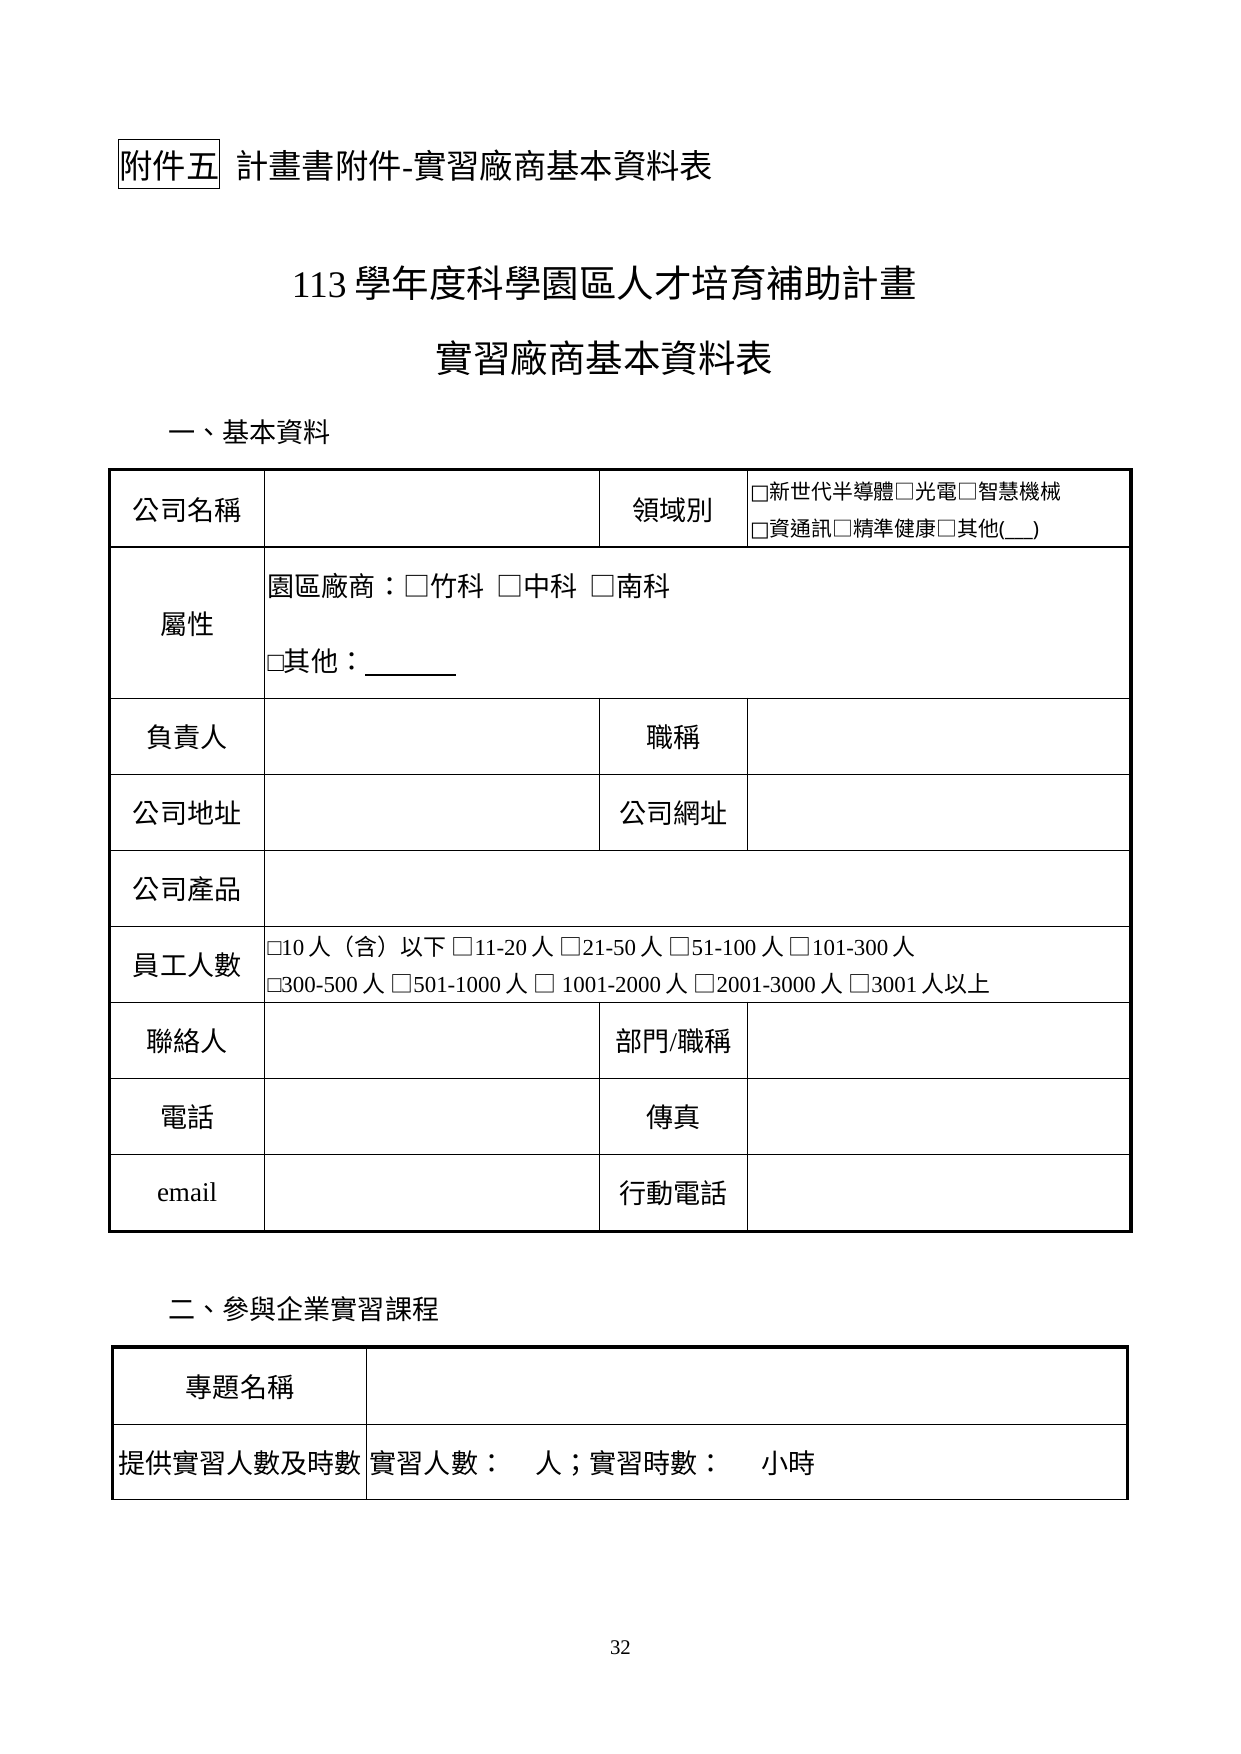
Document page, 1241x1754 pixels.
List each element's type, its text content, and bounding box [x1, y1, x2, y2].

table_cell 職稱 [600, 699, 747, 773]
table_cell 聯絡人 [111, 1003, 264, 1078]
table_cell 實習人數： 人；實習時數： 小時 [367, 1425, 1126, 1499]
table_header □新世代半導體□光電□智慧機械 □資通訊□精準健康□其他(___) [748, 471, 1129, 546]
table_header 公司名稱 [111, 471, 264, 546]
table_cell [265, 775, 599, 849]
table_cell [748, 775, 1129, 849]
table_cell 傳真 [600, 1079, 747, 1154]
table_cell [748, 1003, 1129, 1078]
table_cell [265, 1155, 599, 1230]
table_cell 提供實習人數及時數 [114, 1425, 366, 1499]
table_cell [265, 699, 599, 773]
table_cell [748, 699, 1129, 773]
table_header [265, 471, 599, 546]
table_cell 員工人數 [111, 927, 264, 1002]
table_cell 公司產品 [111, 851, 264, 926]
table_cell [265, 851, 1129, 926]
table_cell 部門/職稱 [600, 1003, 747, 1078]
table_cell 園區廠商：□竹科 □中科 □南科 □其他： [265, 548, 1129, 697]
text 113學年度科學園區人才培育補助計畫 [118, 243, 1090, 318]
table_cell [265, 1003, 599, 1078]
text 附件五 計畫書附件-實習廠商基本資料表 [118, 127, 1122, 202]
table_cell 電話 [111, 1079, 264, 1154]
text 一、基本資料 [168, 393, 1090, 468]
table_cell email [111, 1155, 264, 1230]
text 實習廠商基本資料表 [118, 318, 1090, 393]
table_cell 屬性 [111, 548, 264, 697]
table_cell 行動電話 [600, 1155, 747, 1230]
table_cell 公司地址 [111, 775, 264, 849]
table_cell [748, 1079, 1129, 1154]
table_header 專題名稱 [114, 1349, 366, 1423]
table_cell 公司網址 [600, 775, 747, 849]
table_cell [748, 1155, 1129, 1230]
table_cell 負責人 [111, 699, 264, 773]
table_header [367, 1349, 1126, 1423]
table_cell □10人（含）以下 □11-20人 □21-50人 □51-100人 □101-300人 □300-500人 □501-1000人 □ 1001-2000人 □2001-3000人 □3001人以上 [265, 927, 1129, 1002]
text 二、參與企業實習課程 [168, 1270, 1090, 1345]
table_cell [265, 1079, 599, 1154]
table_header 領域別 [600, 471, 747, 546]
